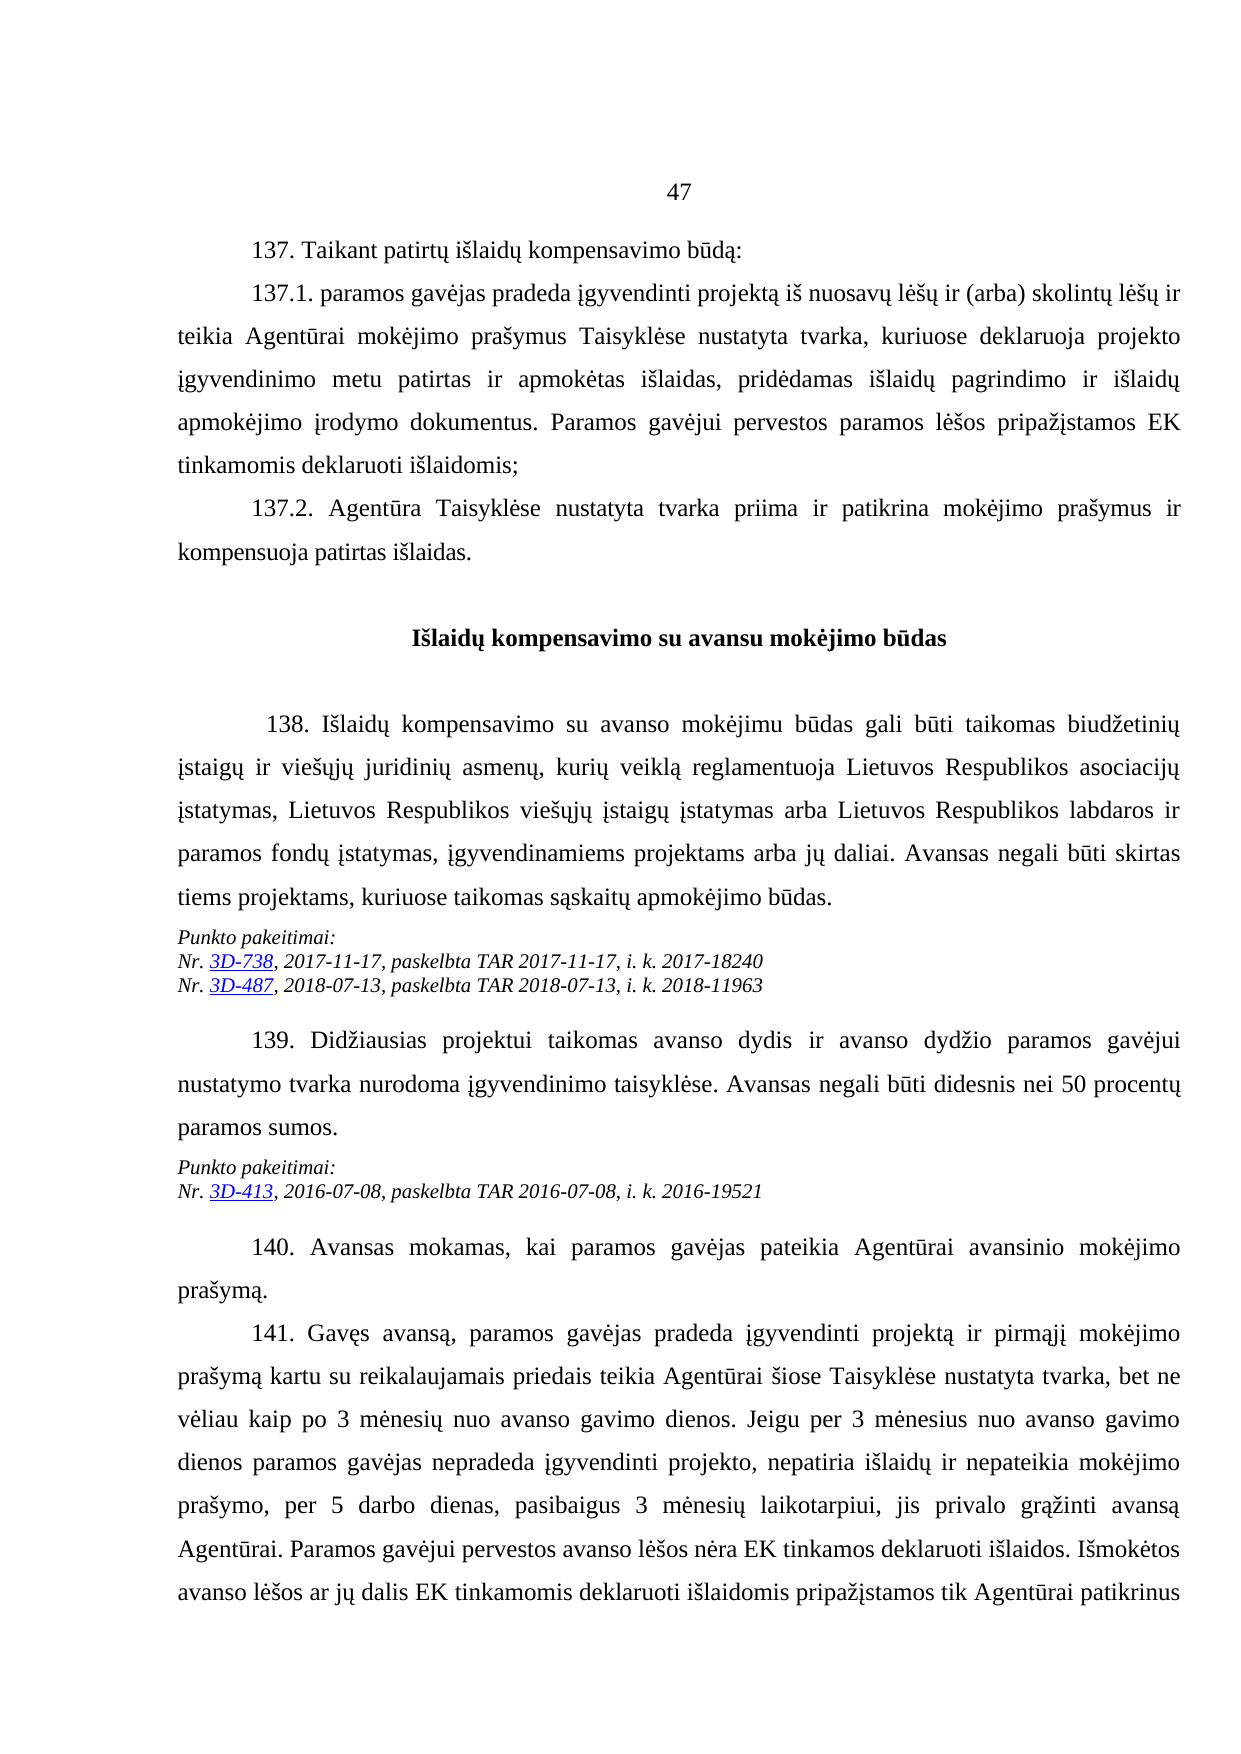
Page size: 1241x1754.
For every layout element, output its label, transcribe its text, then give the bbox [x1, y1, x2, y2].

text Nr. 3D-738, 2017-11-17, paskelbta TAR 2017-11-17, i. k. 2017-18240 [177, 949, 1181, 973]
text Nr. 3D-487, 2018-07-13, paskelbta TAR 2018-07-13, i. k. 2018-11963 [177, 973, 1181, 997]
text 141. Gavęs avansą, paramos gavėjas pradeda įgyvendinti projektą ir pirmąjį mokėjimo prašymą kartu su reikalaujamais priedais teikia Agentūrai šiose Taisyklėse nustatyta tvarka, bet ne vėliau kaip po 3 mėnesių nuo avanso gavimo dienos. Jeigu per 3 mėnesius nuo avanso gavimo dienos paramos gavėjas nepradeda įgyvendinti projekto, nepatiria išlaidų ir nepateikia mokėjimo prašymo, per 5 darbo dienas, pasibaigus 3 mėnesių laikotarpiui, jis privalo grąžinti avansą Agentūrai. Paramos gavėjui pervestos avanso lėšos nėra EK tinkamos deklaruoti išlaidos. Išmokėtos avanso lėšos ar jų dalis EK tinkamomis deklaruoti išlaidomis pripažįstamos tik Agentūrai patikrinus [177, 1318, 1181, 1606]
text 138. Išlaidų kompensavimo su avanso mokėjimu būdas gali būti taikomas biudžetinių įstaigų ir viešųjų juridinių asmenų, kurių veiklą reglamentuoja Lietuvos Respublikos asociacijų įstatymas, Lietuvos Respublikos viešųjų įstaigų įstatymas arba Lietuvos Respublikos labdaros ir paramos fondų įstatymas, įgyvendinamiems projektams arba jų daliai. Avansas negali būti skirtas tiems projektams, kuriuose taikomas sąskaitų apmokėjimo būdas. [177, 709, 1181, 910]
text Punkto pakeitimai: [177, 925, 1181, 949]
text Nr. 3D-413, 2016-07-08, paskelbta TAR 2016-07-08, i. k. 2016-19521 [177, 1179, 1181, 1203]
text 139. Didžiausias projektui taikomas avanso dydis ir avanso dydžio paramos gavėjui nustatymo tvarka nurodoma įgyvendinimo taisyklėse. Avansas negali būti didesnis nei 50 procentų paramos sumos. [177, 1026, 1181, 1141]
text 137.1. paramos gavėjas pradeda įgyvendinti projektą iš nuosavų lėšų ir (arba) skolintų lėšų ir teikia Agentūrai mokėjimo prašymus Taisyklėse nustatyta tvarka, kuriuose deklaruoja projekto įgyvendinimo metu patirtas ir apmokėtas išlaidas, pridėdamas išlaidų pagrindimo ir išlaidų apmokėjimo įrodymo dokumentus. Paramos gavėjui pervestos paramos lėšos pripažįstamos EK tinkamomis deklaruoti išlaidomis; [177, 278, 1181, 479]
text 137. Taikant patirtų išlaidų kompensavimo būdą: [236, 235, 1181, 263]
text Išlaidų kompensavimo su avansu mokėjimo būdas [177, 623, 1181, 652]
text Punkto pakeitimai: [177, 1155, 1181, 1179]
text 137.2. Agentūra Taisyklėse nustatyta tvarka priima ir patikrina mokėjimo prašymus ir kompensuoja patirtas išlaidas. [177, 493, 1181, 565]
text 140. Avansas mokamas, kai paramos gavėjas pateikia Agentūrai avansinio mokėjimo prašymą. [177, 1232, 1181, 1304]
